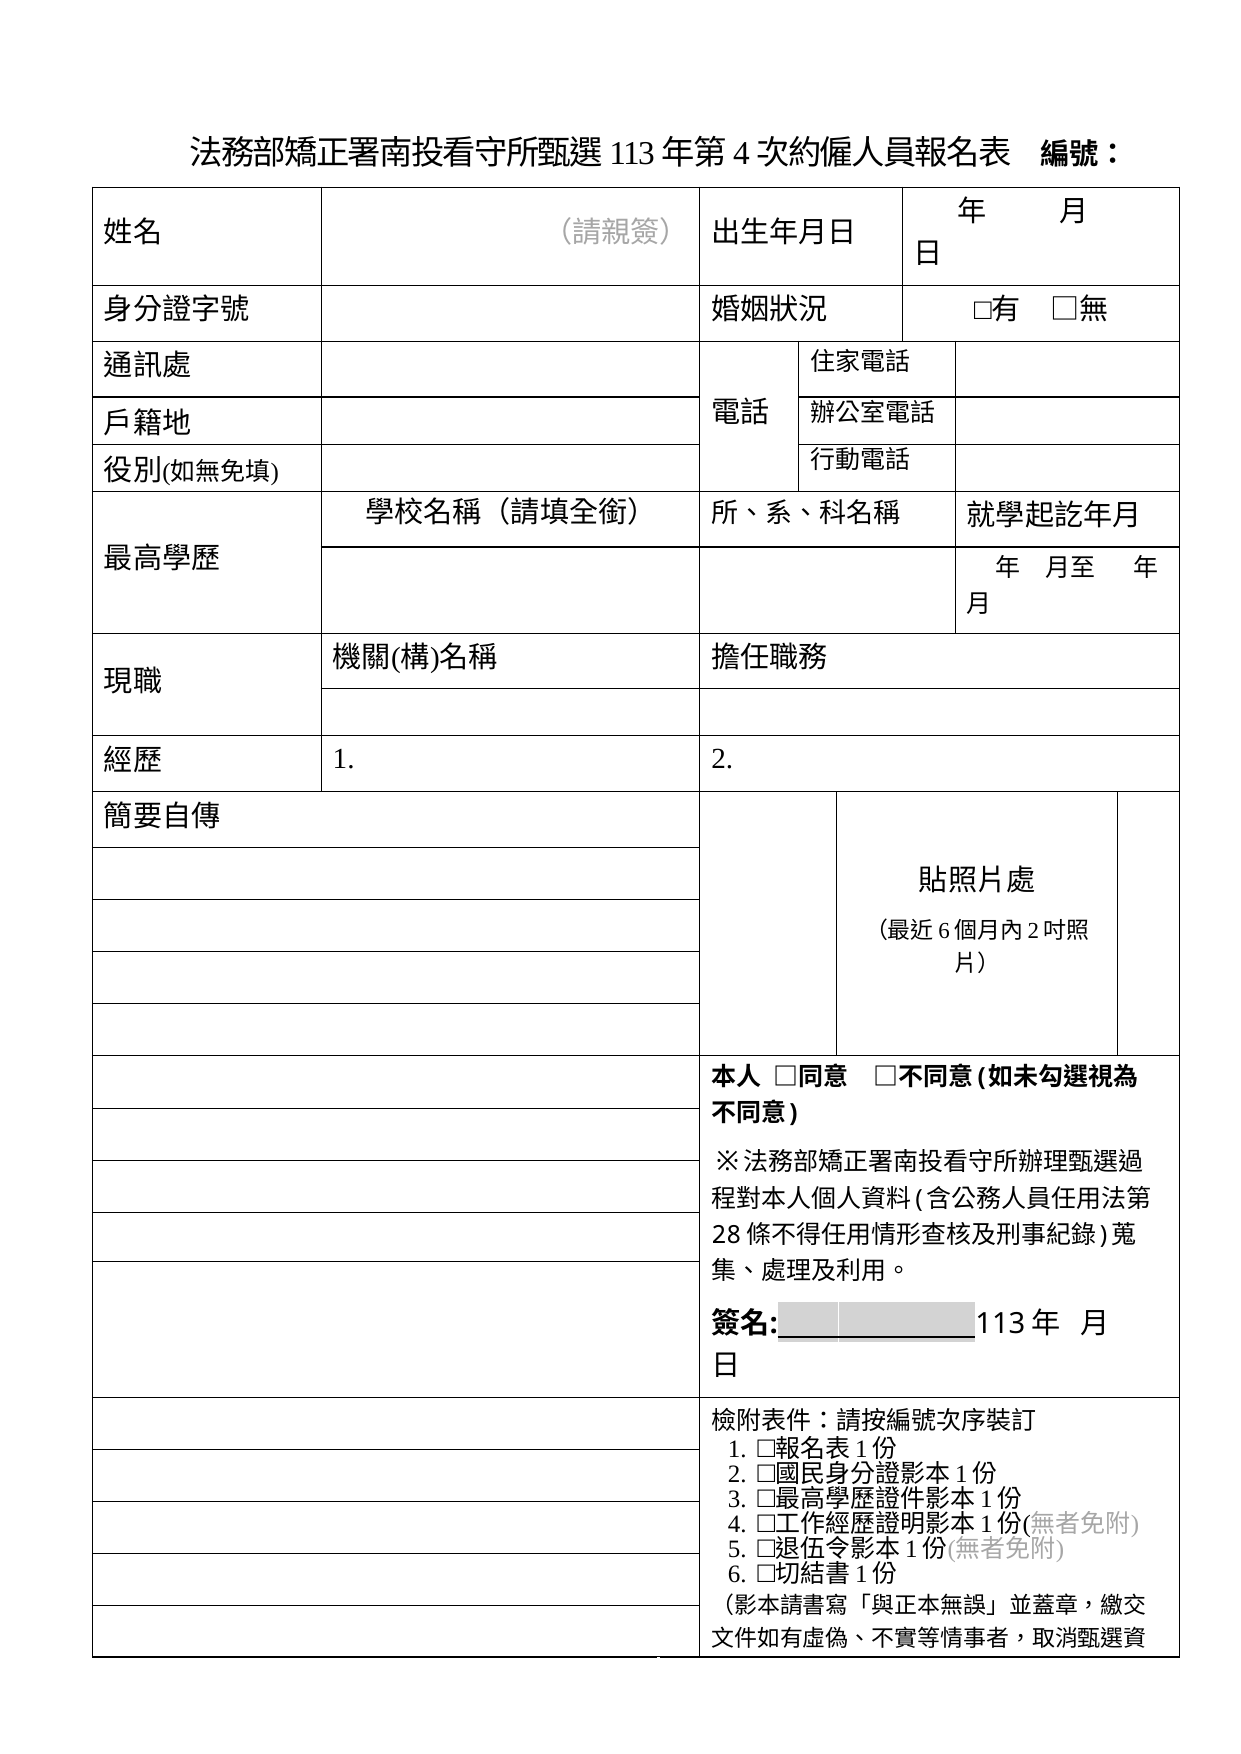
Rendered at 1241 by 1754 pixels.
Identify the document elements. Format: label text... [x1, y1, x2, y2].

table_cell [956, 445, 1179, 491]
table_cell [956, 398, 1179, 443]
table_cell 身分證字號 [93, 286, 321, 341]
table_cell [93, 1502, 699, 1553]
table_cell [93, 952, 699, 1003]
table_cell [700, 548, 955, 632]
table_cell [93, 1161, 699, 1212]
table_cell 經歷 [93, 736, 321, 791]
table_cell 檢附表件：請按編號次序裝訂 □報名表1份 □國民身分證影本1份 □最高學歷證件影本1份 □工作經歷證明影本1份(無者免附) □退伍令影本1份(無者免附) □切結書1份 （影本請書寫「與正本無誤」並蓋章，繳交文件如有虛偽、不實等情事者，取消甄選資格；如經錄取，取消錄取資格，如涉及刑責，移送檢調單位辦理。） [700, 1398, 1179, 1656]
table_cell [93, 1450, 699, 1501]
table_cell 擔任職務 [700, 634, 1179, 688]
table_cell 戶籍地 [93, 398, 321, 443]
table_cell 現職 [93, 634, 321, 735]
table_cell 貼照片處 （最近6個月內2吋照片） [837, 792, 1117, 1055]
table_cell 辦公室電話 [799, 398, 955, 443]
table_header 年 月 日 [903, 188, 1179, 285]
table_cell [1118, 792, 1179, 1055]
table_cell □有 □無 [903, 286, 1179, 341]
table_cell [93, 1398, 699, 1449]
table_cell [93, 1004, 699, 1055]
table_cell 婚姻狀況 [700, 286, 902, 341]
table_cell 機關(構)名稱 [322, 634, 699, 688]
table_header 姓名 [93, 188, 321, 285]
table_cell [93, 848, 699, 899]
table_cell 就學起訖年月 [956, 492, 1179, 546]
table_cell [93, 1213, 699, 1261]
table_cell 行動電話 [799, 445, 955, 491]
table_cell [322, 548, 699, 632]
table_cell 電話 [700, 342, 798, 491]
table_cell 最高學歷 [93, 492, 321, 632]
table_cell 住家電話 [799, 342, 955, 396]
table_cell [322, 342, 699, 396]
table_cell [700, 689, 1179, 735]
table_cell 簡要自傳 [93, 792, 699, 847]
table_cell [93, 1109, 699, 1159]
table_cell [322, 689, 699, 735]
table_cell 役別(如無免填) [93, 445, 321, 491]
table_cell [93, 900, 699, 951]
table_cell [700, 792, 836, 1055]
table_cell [93, 1262, 699, 1397]
table_cell [93, 1056, 699, 1107]
table_header （請親簽） [322, 188, 699, 285]
table_cell [93, 1606, 699, 1656]
table_cell [93, 1554, 699, 1605]
table_cell 本人 □同意 □不同意(如未勾選視為不同意) ※法務部矯正署南投看守所辦理甄選過程對本人個人資料(含公務人員任用法第28條不得任用情形查核及刑事紀錄)蒐集、處理及利用。 簽名: 113年 月 日 [700, 1056, 1179, 1397]
table_cell [322, 398, 699, 443]
table_cell 年 月至 年 月 [956, 548, 1179, 632]
table_header 出生年月日 [700, 188, 902, 285]
table_cell 2. [700, 736, 1179, 791]
table_cell 學校名稱（請填全銜） [322, 492, 699, 546]
table_cell [322, 286, 699, 341]
table_cell 通訊處 [93, 342, 321, 396]
text 法務部矯正署南投看守所甄選113年第4次約僱人員報名表 編號： [159, 126, 1157, 174]
table_cell [322, 445, 699, 491]
table_cell [956, 342, 1179, 396]
table_cell 所、系、科名稱 [700, 492, 955, 546]
table_cell 1. [322, 736, 699, 791]
